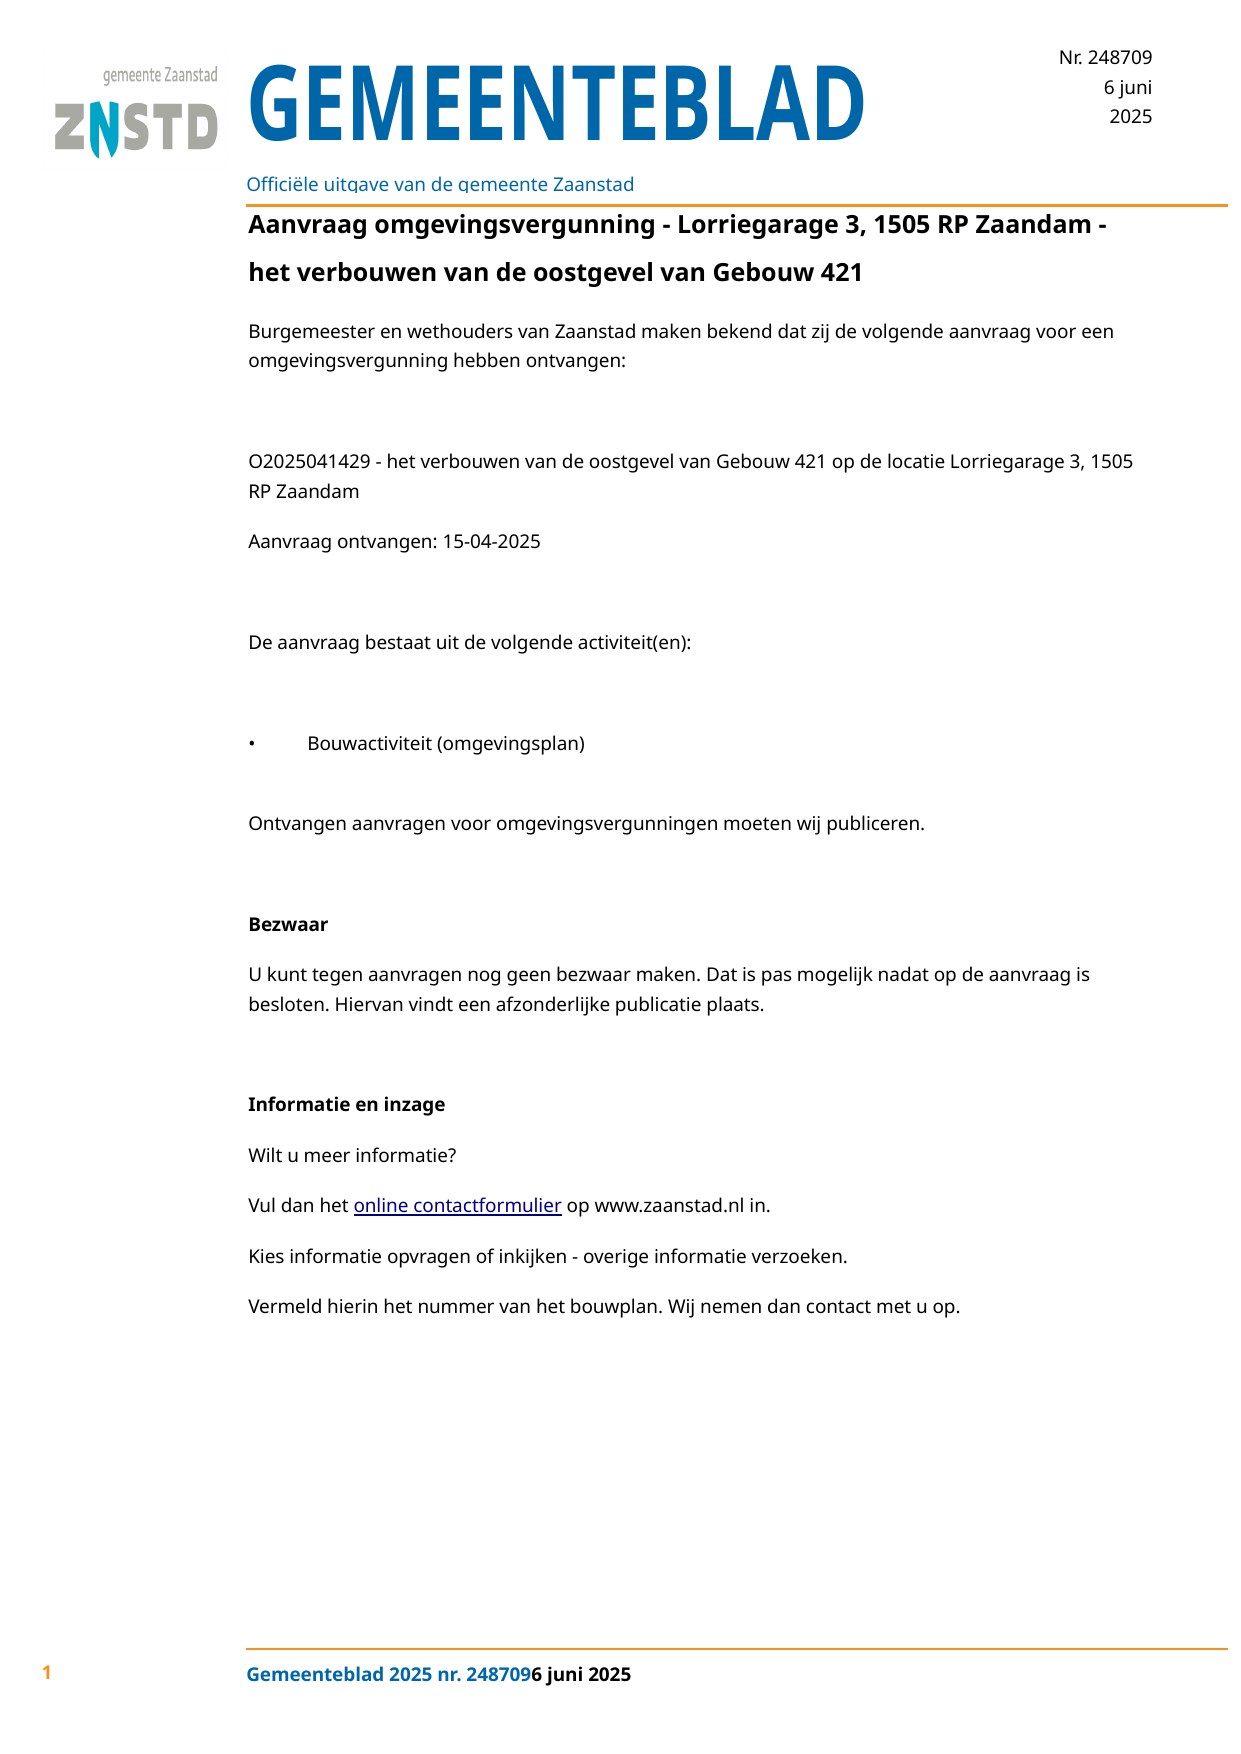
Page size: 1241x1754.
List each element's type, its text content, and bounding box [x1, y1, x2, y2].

text Ontvangen aanvragen voor omgevingsvergunningen moeten wij publiceren. [248, 810, 1152, 836]
text Wilt u meer informatie? [248, 1142, 1152, 1168]
text Vul dan het online contactformulier op www.zaanstad.nl in. [248, 1192, 1152, 1218]
text De aanvraag bestaat uit de volgende activiteit(en): [248, 629, 1152, 655]
text Aanvraag omgevingsvergunning - Lorriegarage 3, 1505 RP Zaandam - het verbouwen van de oostgevel van Gebouw 421 [248, 207, 1152, 288]
text Bezwaar [248, 911, 1152, 937]
text Informatie en inzage [248, 1092, 1152, 1117]
text Vermeld hierin het nummer van het bouwplan. Wij nemen dan contact met u op. [248, 1293, 1152, 1319]
text Aanvraag ontvangen: 15-04-2025 [248, 528, 1152, 554]
text U kunt tegen aanvragen nog geen bezwaar maken. Dat is pas mogelijk nadat op de aanvraag is besloten. Hiervan vindt een afzonderlijke publicatie plaats. [248, 961, 1152, 1017]
picture [41, 47, 231, 172]
list Bouwactiviteit (omgevingsplan) [248, 730, 1152, 756]
text Kies informatie opvragen of inkijken - overige informatie verzoeken. [248, 1243, 1152, 1269]
text Burgemeester en wethouders van Zaanstad maken bekend dat zij de volgende aanvraag voor een omgevingsvergunning hebben ontvangen: [248, 318, 1152, 373]
text O2025041429 - het verbouwen van de oostgevel van Gebouw 421 op de locatie Lorriegarage 3, 1505 RP Zaandam [248, 448, 1152, 504]
